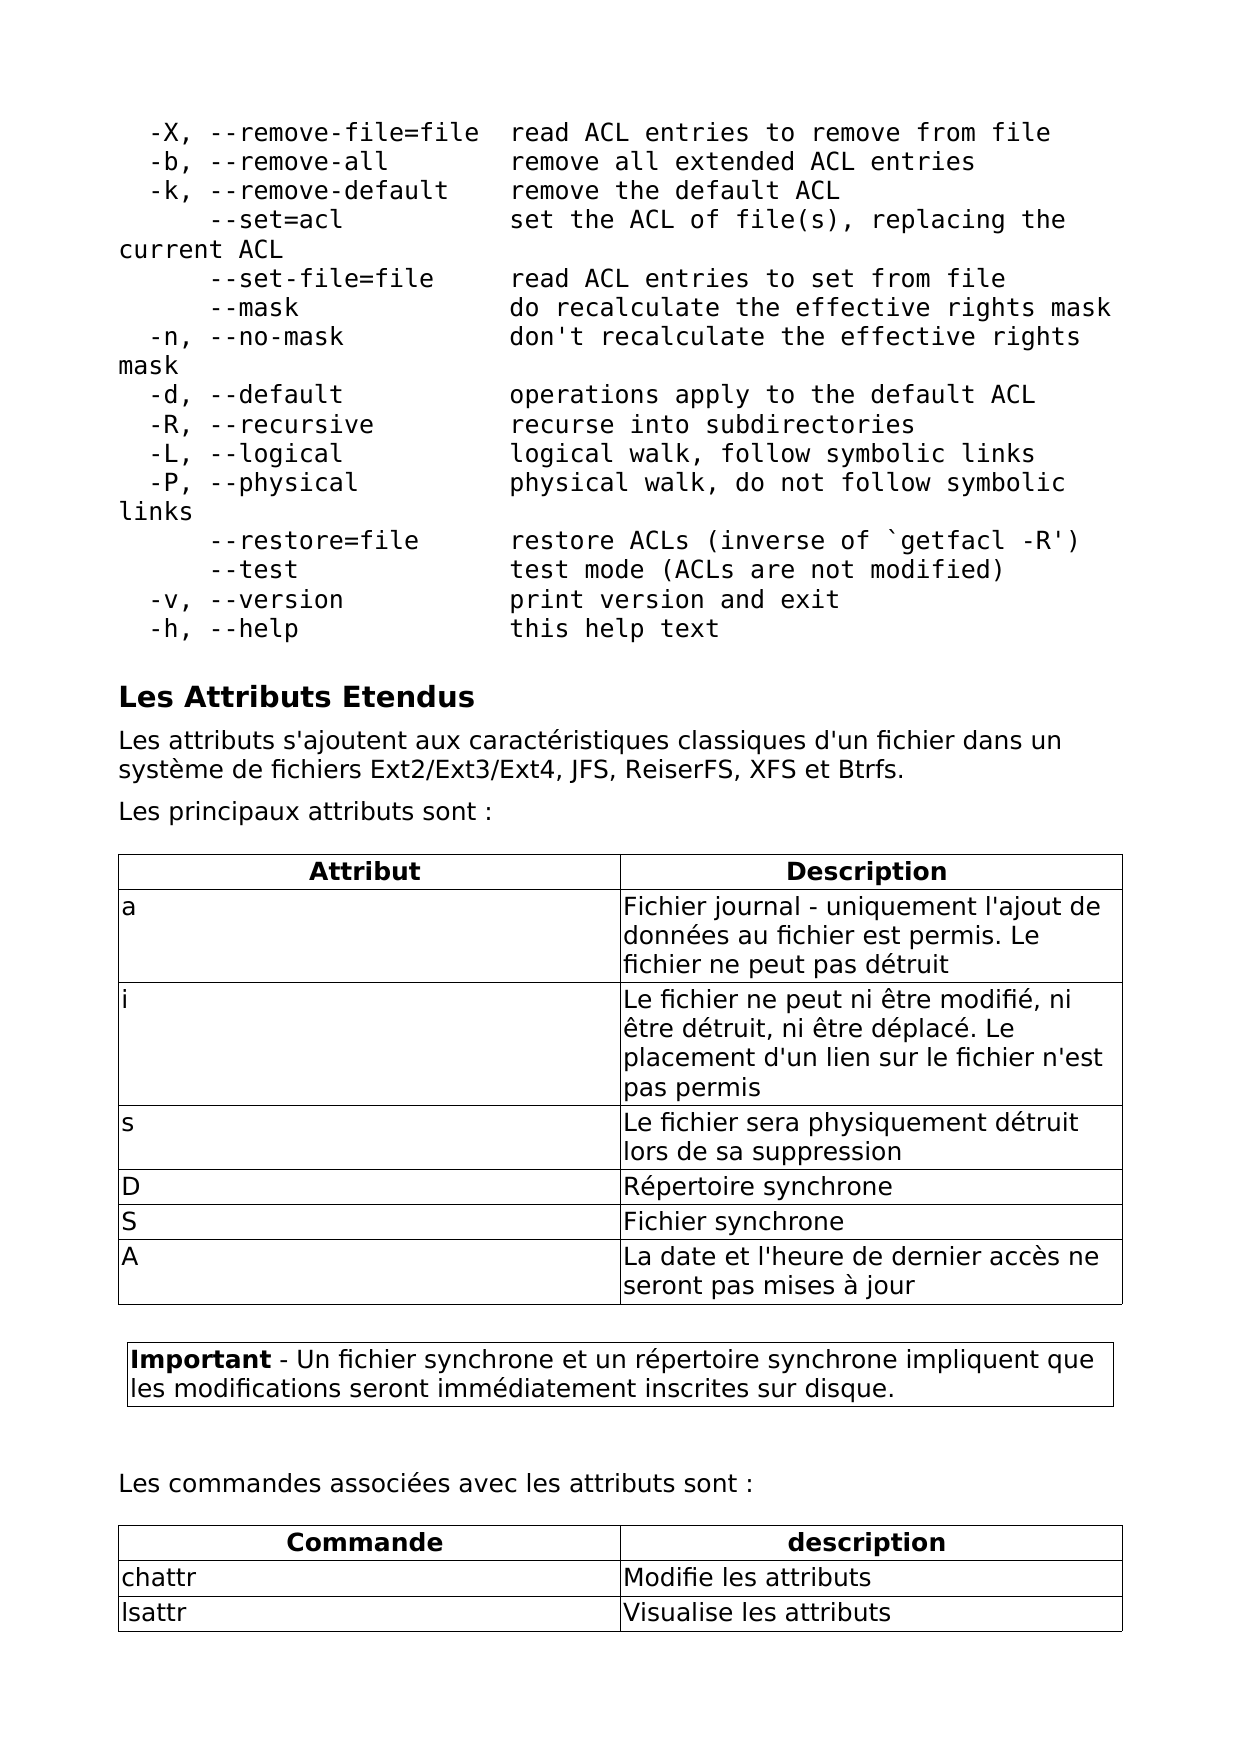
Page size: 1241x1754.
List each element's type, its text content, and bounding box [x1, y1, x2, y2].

table_cell S [119, 1205, 620, 1239]
table_cell Le fichier sera physiquement détruit lors de sa suppression [621, 1106, 1122, 1169]
table_header Commande [119, 1526, 620, 1560]
text Les principaux attributs sont : [118, 797, 1122, 826]
table_cell La date et l'heure de dernier accès ne seront pas mises à jour [621, 1240, 1122, 1303]
table_cell Visualise les attributs [621, 1597, 1122, 1631]
text Les commandes associées avec les attributs sont : [118, 1469, 1122, 1498]
table_cell D [119, 1170, 620, 1204]
table_header Attribut [119, 855, 620, 889]
table_cell a [119, 890, 620, 982]
table_cell i [119, 983, 620, 1105]
table_cell lsattr [119, 1597, 620, 1631]
text Les attributs s'ajoutent aux caractéristiques classiques d'un fichier dans un système de fichiers Ext2/Ext3/Ext4, JFS, ReiserFS, XFS et Btrfs. [118, 726, 1122, 785]
table_cell s [119, 1106, 620, 1169]
table_cell Le fichier ne peut ni être modifié, ni être détruit, ni être déplacé. Le placement d'un lien sur le fichier n'est pas permis [621, 983, 1122, 1105]
table_header Description [621, 855, 1122, 889]
table_cell Fichier journal - uniquement l'ajout de données au fichier est permis. Le fichier ne peut pas détruit [621, 890, 1122, 982]
table_cell A [119, 1240, 620, 1303]
table_cell Répertoire synchrone [621, 1170, 1122, 1204]
subtitle Les Attributs Etendus [118, 680, 1122, 714]
table_header description [621, 1526, 1122, 1560]
table_cell chattr [119, 1561, 620, 1596]
table_cell Fichier synchrone [621, 1205, 1122, 1239]
text -X, --remove-file=file read ACL entries to remove from file -b, --remove-all remove all extended ACL entries -k, --remove-default remove the default ACL --set=acl set the ACL of file(s), replacing the current ACL --set-file=file read ACL entries to set from file --mask do recalculate the effective rights mask -n, --no-mask don't recalculate the effective rights mask -d, --default operations apply to the default ACL -R, --recursive recurse into subdirectories -L, --logical logical walk, follow symbolic links -P, --physical physical walk, do not follow symbolic links --restore=file restore ACLs (inverse of `getfacl -R') --test test mode (ACLs are not modified) -v, --version print version and exit -h, --help this help text [118, 118, 1122, 643]
table_header Important - Un fichier synchrone et un répertoire synchrone impliquent que les modifications seront immédiatement inscrites sur disque. [128, 1343, 1113, 1406]
table_cell Modifie les attributs [621, 1561, 1122, 1596]
